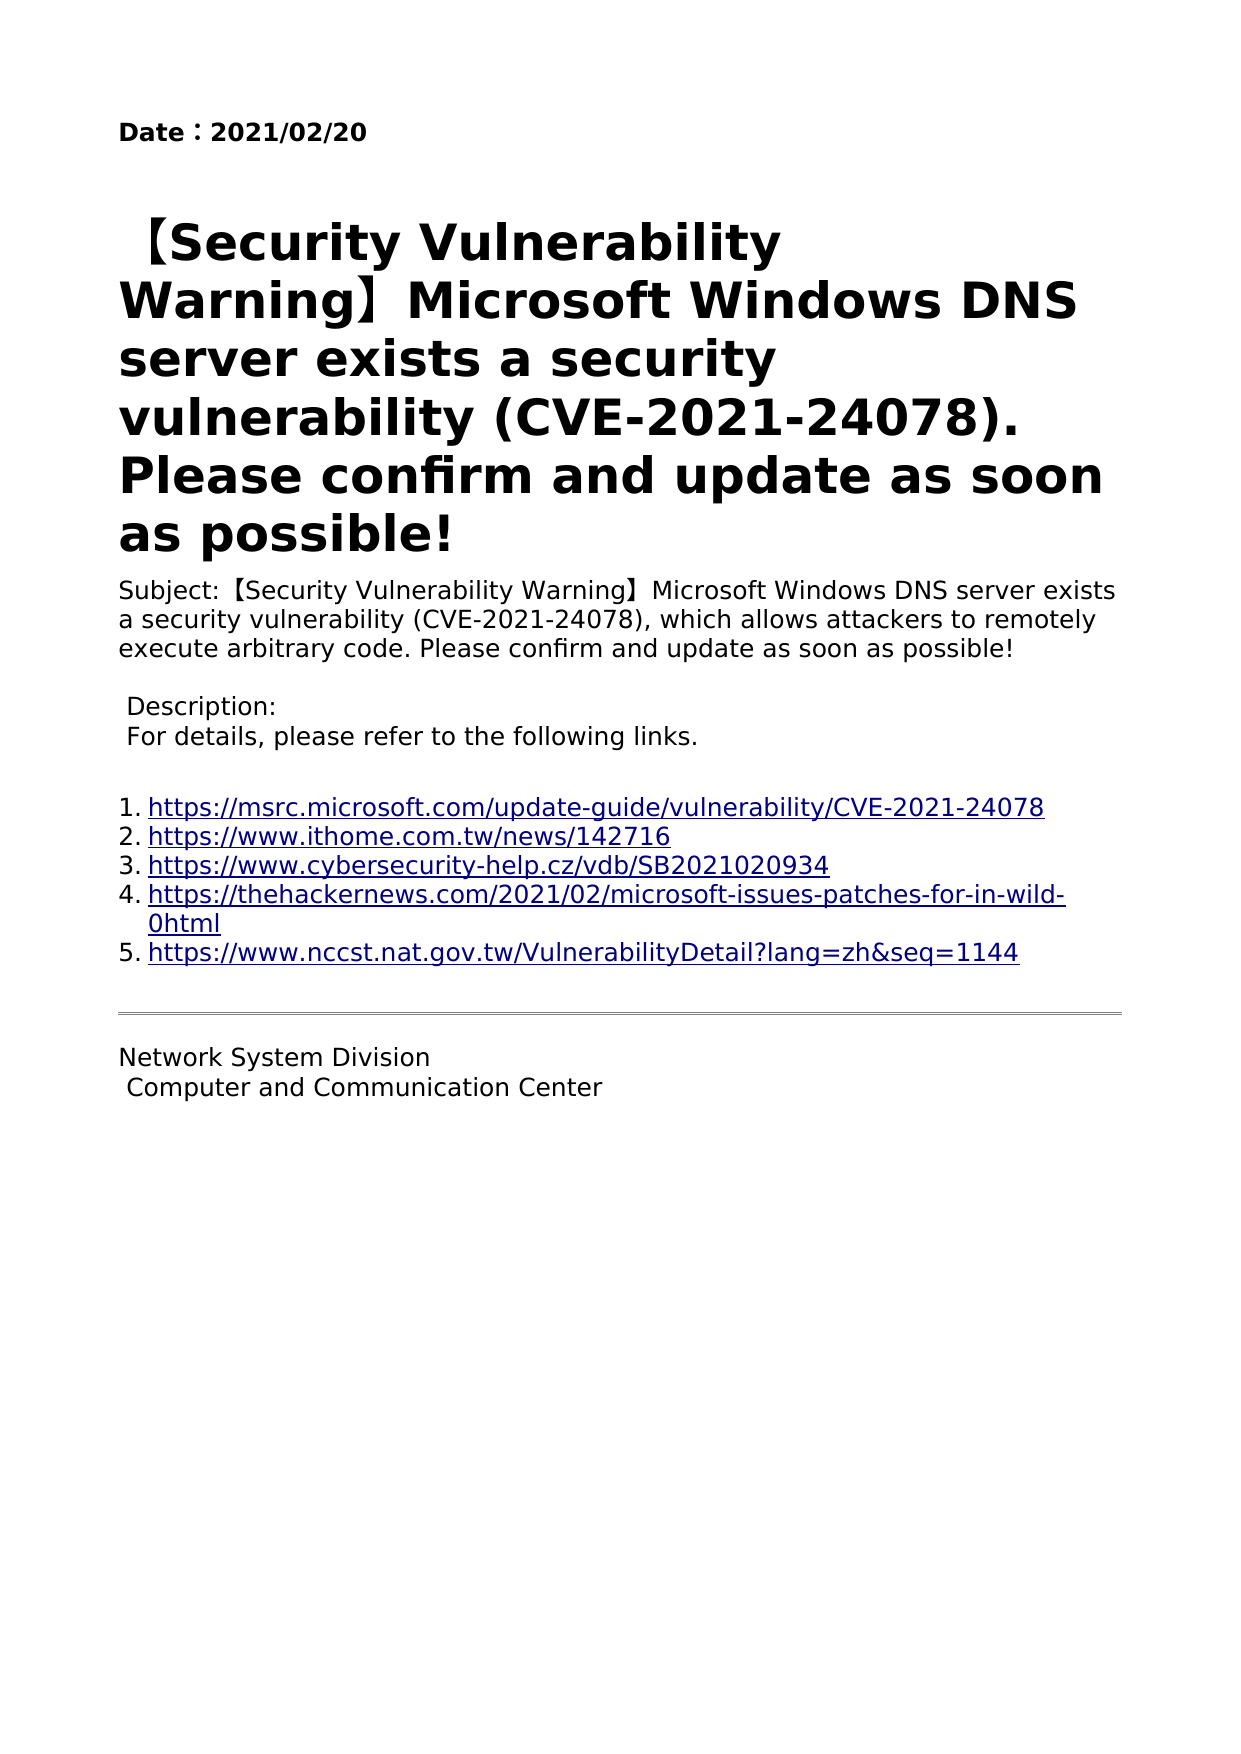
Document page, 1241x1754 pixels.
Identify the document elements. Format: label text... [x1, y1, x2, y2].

text Subject:【Security Vulnerability Warning】Microsoft Windows DNS server exists a security vulnerability (CVE-2021-24078), which allows attackers to remotely execute arbitrary code. Please confirm and update as soon as possible! Description: For details, please refer to the following links. [118, 576, 1122, 751]
text Date：2021/02/20 [118, 118, 1122, 176]
list https://www.ithome.com.tw/news/142716 [118, 822, 1122, 851]
subtitle 【Security Vulnerability Warning】Microsoft Windows DNS server exists a security vulnerability (CVE-2021-24078). Please confirm and update as soon as possible! [118, 214, 1122, 563]
list https://msrc.microsoft.com/update-guide/vulnerability/CVE-2021-24078 [118, 793, 1122, 822]
list https://www.cybersecurity-help.cz/vdb/SB2021020934 [118, 851, 1122, 880]
text Network System Division Computer and Communication Center [118, 1044, 1122, 1102]
list https://thehackernews.com/2021/02/microsoft-issues-patches-for-in-wild-0html [118, 880, 1122, 939]
list https://www.nccst.nat.gov.tw/VulnerabilityDetail?lang=zh&seq=1144 [118, 939, 1122, 968]
